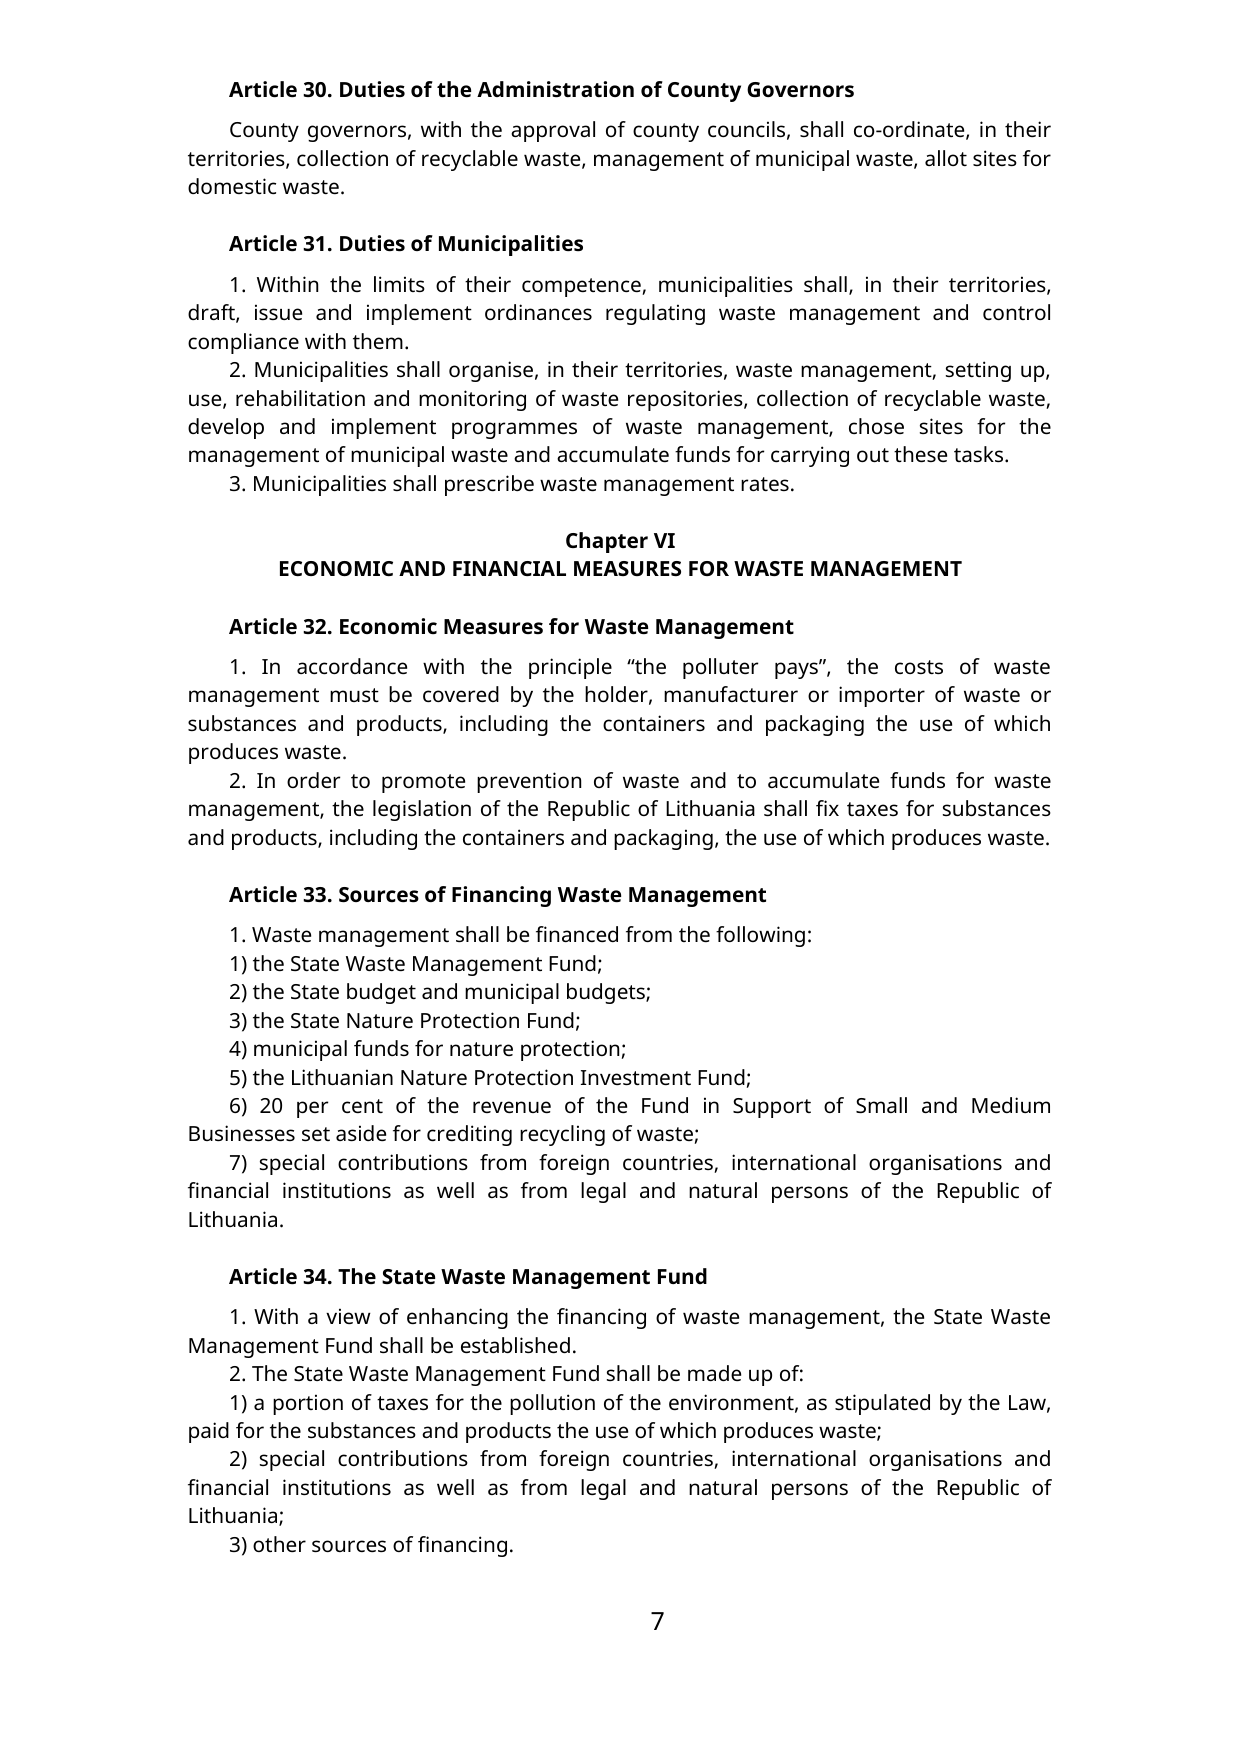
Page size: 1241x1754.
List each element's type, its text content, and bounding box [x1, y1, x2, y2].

text 2) special contributions from foreign countries, international organisations and financial institutions as well as from legal and natural persons of the Republic of Lithuania; [187, 1444, 1053, 1530]
text 6) 20 per cent of the revenue of the Fund in Support of Small and Medium Businesses set aside for crediting recycling of waste; [187, 1091, 1053, 1148]
text Article 33. Sources of Financing Waste Management [187, 880, 1053, 908]
text Article 32. Economic Measures for Waste Management [187, 612, 1053, 640]
text 1. In accordance with the principle “the polluter pays”, the costs of waste management must be covered by the holder, manufacturer or importer of waste or substances and products, including the containers and packaging the use of which produces waste. [187, 652, 1053, 766]
text 5) the Lithuanian Nature Protection Investment Fund; [187, 1063, 1053, 1091]
text 1) the State Waste Management Fund; [187, 949, 1053, 977]
text 1. Waste management shall be financed from the following: [187, 920, 1053, 949]
text 1. With a view of enhancing the financing of waste management, the State Waste Management Fund shall be established. [187, 1302, 1053, 1359]
text Chapter VI [187, 526, 1053, 554]
text Article 34. The State Waste Management Fund [187, 1262, 1053, 1290]
text 2. In order to promote prevention of waste and to accumulate funds for waste management, the legislation of the Republic of Lithuania shall fix taxes for substances and products, including the containers and packaging, the use of which produces waste. [187, 766, 1053, 851]
text County governors, with the approval of county councils, shall co-ordinate, in their territories, collection of recyclable waste, management of municipal waste, allot sites for domestic waste. [187, 115, 1053, 201]
text ECONOMIC AND FINANCIAL MEASURES FOR WASTE MANAGEMENT [187, 554, 1053, 583]
text 3) the State Nature Protection Fund; [187, 1006, 1053, 1034]
text 1) a portion of taxes for the pollution of the environment, as stipulated by the Law, paid for the substances and products the use of which produces waste; [187, 1388, 1053, 1444]
text 2. Municipalities shall organise, in their territories, waste management, setting up, use, rehabilitation and monitoring of waste repositories, collection of recyclable waste, develop and implement programmes of waste management, chose sites for the management of municipal waste and accumulate funds for carrying out these tasks. [187, 355, 1053, 469]
text 2. The State Waste Management Fund shall be made up of: [187, 1359, 1053, 1388]
text Article 30. Duties of the Administration of County Governors [187, 75, 1053, 103]
text Article 31. Duties of Municipalities [187, 229, 1053, 258]
text 3. Municipalities shall prescribe waste management rates. [187, 469, 1053, 497]
text 1. Within the limits of their competence, municipalities shall, in their territories, draft, issue and implement ordinances regulating waste management and control compliance with them. [187, 270, 1053, 355]
text 2) the State budget and municipal budgets; [187, 977, 1053, 1006]
text 4) municipal funds for nature protection; [187, 1034, 1053, 1063]
text 3) other sources of financing. [187, 1530, 1053, 1558]
text 7) special contributions from foreign countries, international organisations and financial institutions as well as from legal and natural persons of the Republic of Lithuania. [187, 1148, 1053, 1233]
